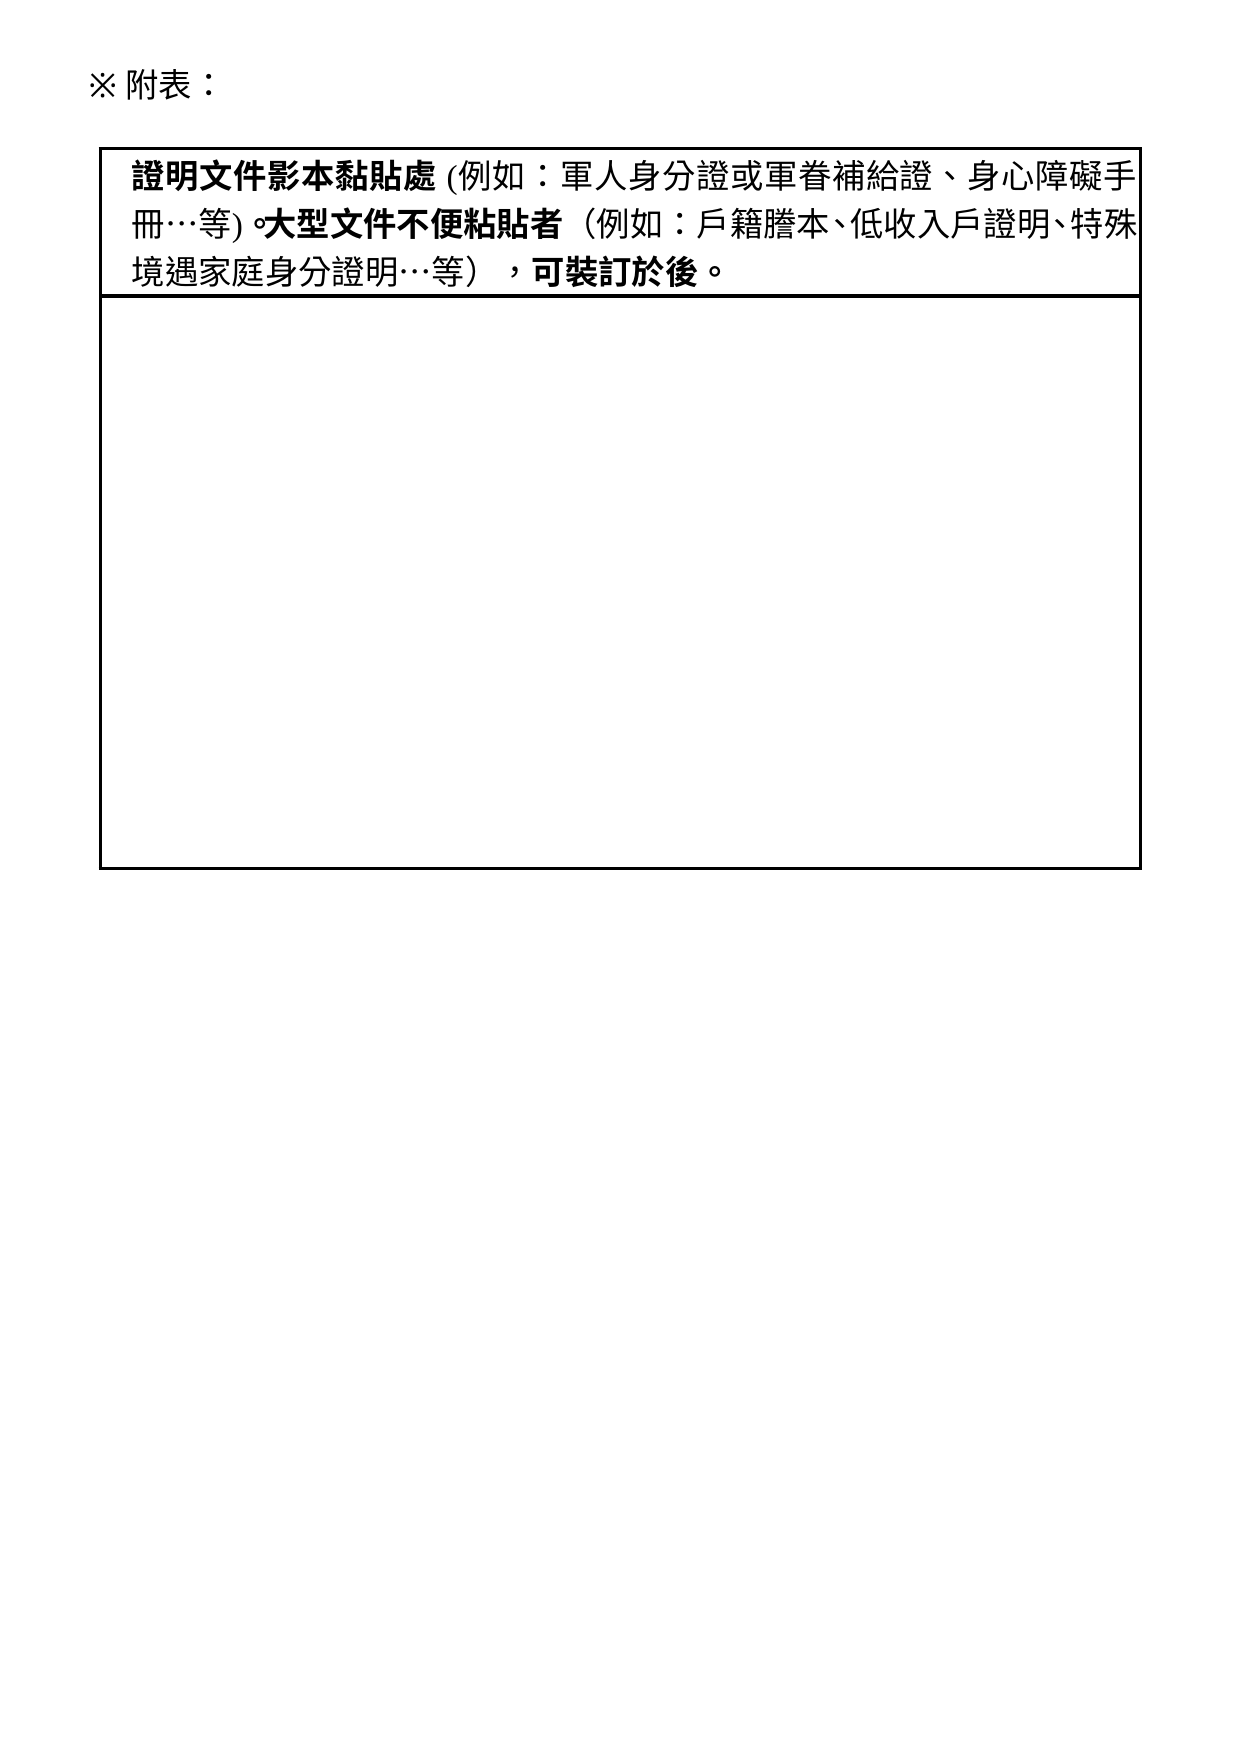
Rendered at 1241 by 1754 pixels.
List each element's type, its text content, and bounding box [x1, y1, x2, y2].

table_header 證明文件影本黏貼處 (例如：軍人身分證或軍眷補給證、身心障礙手冊…等)。大型文件不便粘貼者（例如：戶籍謄本、低收入戶證明、特殊境遇家庭身分證明…等），可裝訂於後。 [102, 150, 1139, 294]
table_cell [102, 298, 1139, 867]
text ※ 附表： [89, 59, 1152, 107]
